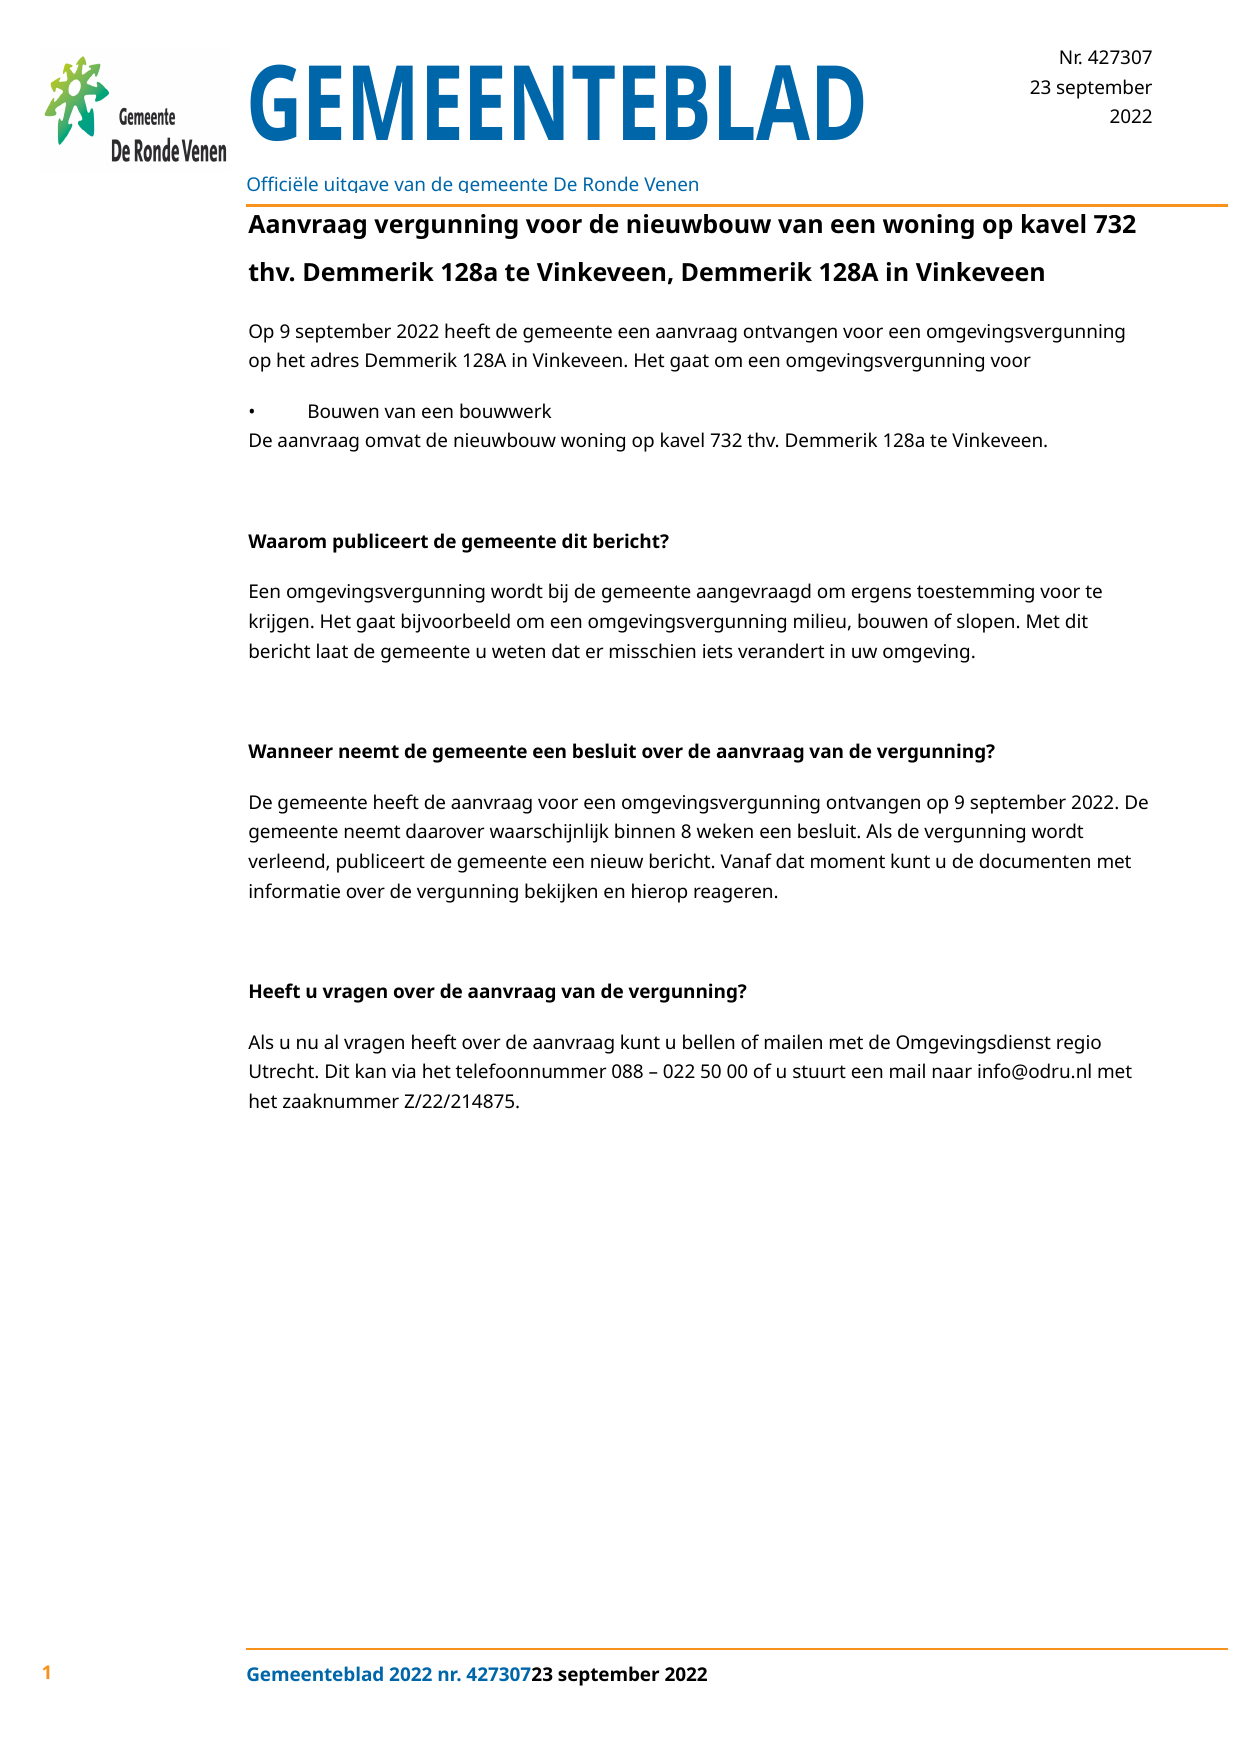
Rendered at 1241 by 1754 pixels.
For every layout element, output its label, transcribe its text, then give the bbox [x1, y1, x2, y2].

text Aanvraag vergunning voor de nieuwbouw van een woning op kavel 732 thv. Demmerik 128a te Vinkeveen, Demmerik 128A in Vinkeveen [248, 207, 1152, 288]
text De gemeente heeft de aanvraag voor een omgevingsvergunning ontvangen op 9 september 2022. De gemeente neemt daarover waarschijnlijk binnen 8 weken een besluit. Als de vergunning wordt verleend, publiceert de gemeente een nieuw bericht. Vanaf dat moment kunt u de documenten met informatie over de vergunning bekijken en hierop reageren. [248, 789, 1152, 904]
text De aanvraag omvat de nieuwbouw woning op kavel 732 thv. Demmerik 128a te Vinkeveen. [248, 427, 1152, 453]
text Wanneer neemt de gemeente een besluit over de aanvraag van de vergunning? [248, 739, 1152, 764]
text Op 9 september 2022 heeft de gemeente een aanvraag ontvangen voor een omgevingsvergunning op het adres Demmerik 128A in Vinkeveen. Het gaat om een omgevingsvergunning voor [248, 318, 1152, 373]
text Als u nu al vragen heeft over de aanvraag kunt u bellen of mailen met de Omgevingsdienst regio Utrecht. Dit kan via het telefoonnummer 088 – 022 50 00 of u stuurt een mail naar info@odru.nl met het zaaknummer Z/22/214875. [248, 1029, 1152, 1114]
text Waarom publiceert de gemeente dit bericht? [248, 528, 1152, 554]
list Bouwen van een bouwwerk [248, 398, 1152, 424]
text Een omgevingsvergunning wordt bij de gemeente aangevraagd om ergens toestemming voor te krijgen. Het gaat bijvoorbeeld om een omgevingsvergunning milieu, bouwen of slopen. Met dit bericht laat de gemeente u weten dat er misschien iets verandert in uw omgeving. [248, 579, 1152, 664]
picture [41, 47, 231, 172]
text Heeft u vragen over de aanvraag van de vergunning? [248, 979, 1152, 1004]
